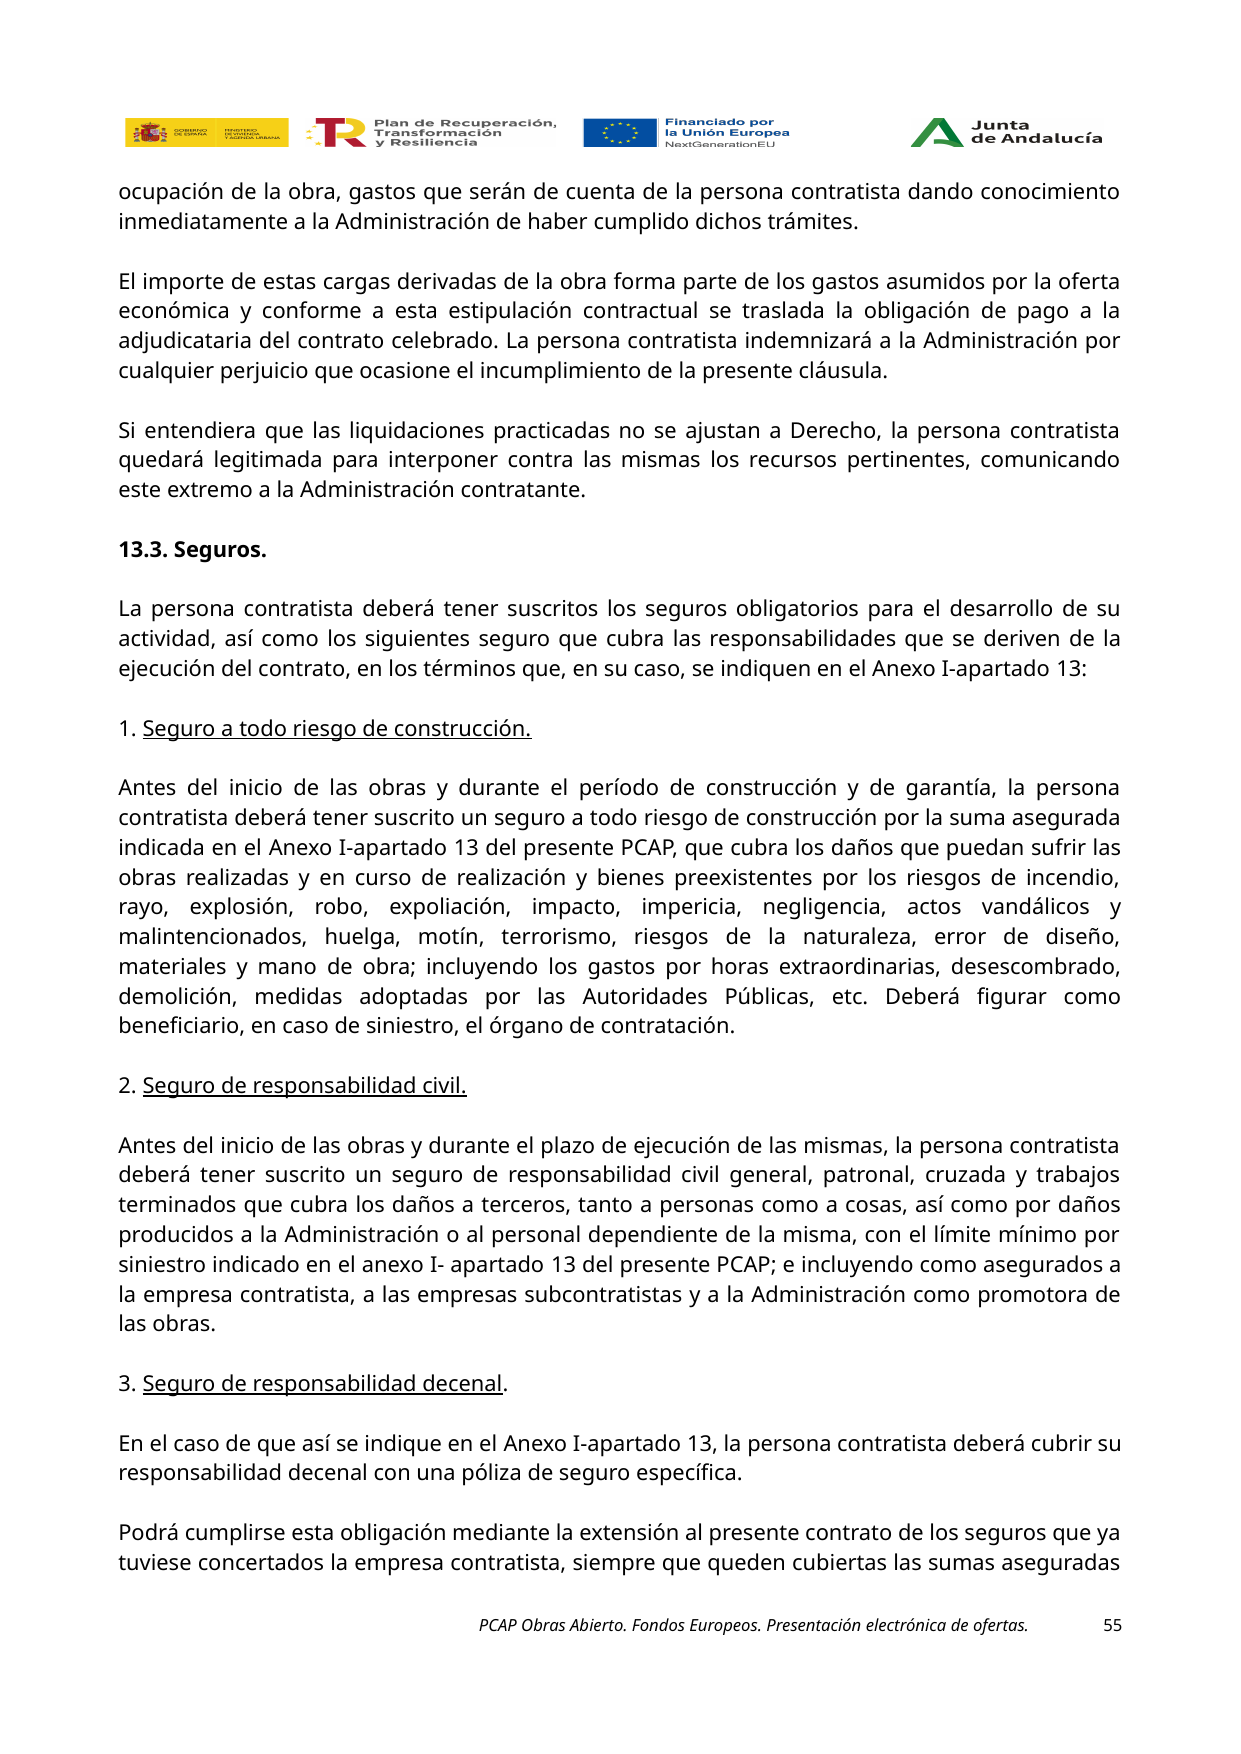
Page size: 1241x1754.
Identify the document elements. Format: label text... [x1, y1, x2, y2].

picture [305, 118, 557, 147]
text 1. Seguro a todo riesgo de construcción. [118, 713, 1122, 742]
text ocupación de la obra, gastos que serán de cuenta de la persona contratista dando conocimiento inmediatamente a la Administración de haber cumplido dichos trámites. [118, 176, 1122, 236]
text 2. Seguro de responsabilidad civil. [118, 1070, 1122, 1100]
text La persona contratista deberá tener suscritos los seguros obligatorios para el desarrollo de su actividad, así como los siguientes seguro que cubra las responsabilidades que se deriven de la ejecución del contrato, en los términos que, en su caso, se indiquen en el Anexo I-apartado 13: [118, 593, 1122, 683]
text El importe de estas cargas derivadas de la obra forma parte de los gastos asumidos por la oferta económica y conforme a esta estipulación contractual se traslada la obligación de pago a la adjudicataria del contrato celebrado. La persona contratista indemnizará a la Administración por cualquier perjuicio que ocasione el incumplimiento de la presente cláusula. [118, 266, 1122, 385]
picture [125, 118, 289, 147]
text Podrá cumplirse esta obligación mediante la extensión al presente contrato de los seguros que ya tuviese concertados la empresa contratista, siempre que queden cubiertas las sumas aseguradas [118, 1517, 1122, 1577]
text Si entendiera que las liquidaciones practicadas no se ajustan a Derecho, la persona contratista quedará legitimada para interponer contra las mismas los recursos pertinentes, comunicando este extremo a la Administración contratante. [118, 415, 1122, 504]
picture [582, 118, 793, 147]
text 3. Seguro de responsabilidad decenal. [118, 1368, 1122, 1398]
picture [910, 118, 1104, 147]
text En el caso de que así se indique en el Anexo I-apartado 13, la persona contratista deberá cubrir su responsabilidad decenal con una póliza de seguro específica. [118, 1428, 1122, 1487]
text Antes del inicio de las obras y durante el plazo de ejecución de las mismas, la persona contratista deberá tener suscrito un seguro de responsabilidad civil general, patronal, cruzada y trabajos terminados que cubra los daños a terceros, tanto a personas como a cosas, así como por daños producidos a la Administración o al personal dependiente de la misma, con el límite mínimo por siniestro indicado en el anexo I- apartado 13 del presente PCAP; e incluyendo como asegurados a la empresa contratista, a las empresas subcontratistas y a la Administración como promotora de las obras. [118, 1130, 1122, 1338]
subtitle 13.3. Seguros. [118, 534, 1122, 564]
text Antes del inicio de las obras y durante el período de construcción y de garantía, la persona contratista deberá tener suscrito un seguro a todo riesgo de construcción por la suma asegurada indicada en el Anexo I-apartado 13 del presente PCAP, que cubra los daños que puedan sufrir las obras realizadas y en curso de realización y bienes preexistentes por los riesgos de incendio, rayo, explosión, robo, expoliación, impacto, impericia, negligencia, actos vandálicos y malintencionados, huelga, motín, terrorismo, riesgos de la naturaleza, error de diseño, materiales y mano de obra; incluyendo los gastos por horas extraordinarias, desescombrado, demolición, medidas adoptadas por las Autoridades Públicas, etc. Deberá figurar como beneficiario, en caso de siniestro, el órgano de contratación. [118, 772, 1122, 1040]
